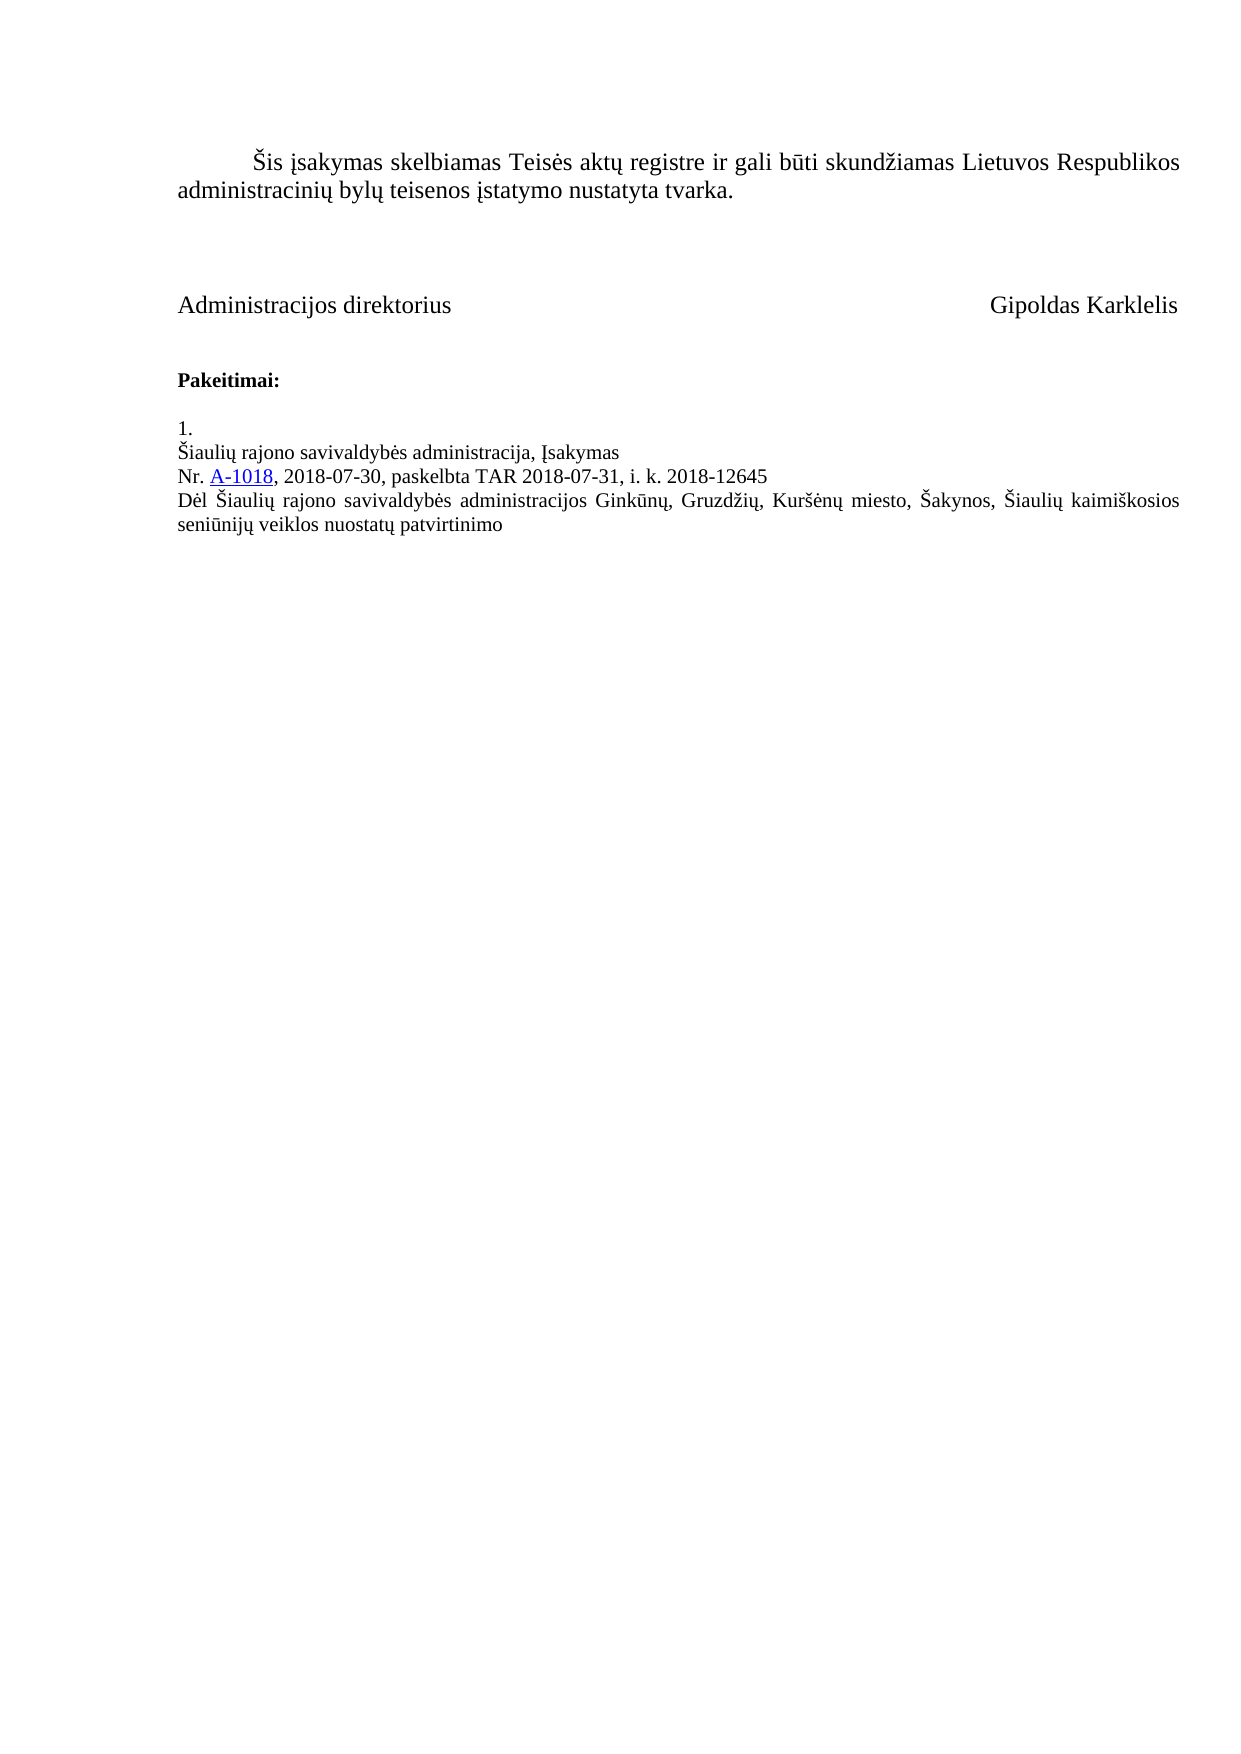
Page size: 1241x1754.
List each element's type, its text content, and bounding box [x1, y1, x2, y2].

text 1. [177, 416, 1181, 440]
text Pakeitimai: [177, 367, 1181, 392]
text Šis įsakymas skelbiamas Teisės aktų registre ir gali būti skundžiamas Lietuvos Respublikos administracinių bylų teisenos įstatymo nustatyta tvarka. [177, 147, 1181, 204]
text Šiaulių rajono savivaldybės administracija, Įsakymas [177, 440, 1181, 464]
text Dėl Šiaulių rajono savivaldybės administracijos Ginkūnų, Gruzdžių, Kuršėnų miesto, Šakynos, Šiaulių kaimiškosios seniūnijų veiklos nuostatų patvirtinimo [177, 488, 1181, 536]
text Administracijos direktorius Gipoldas Karklelis [177, 291, 1181, 319]
text Nr. A-1018, 2018-07-30, paskelbta TAR 2018-07-31, i. k. 2018-12645 [177, 464, 1181, 488]
